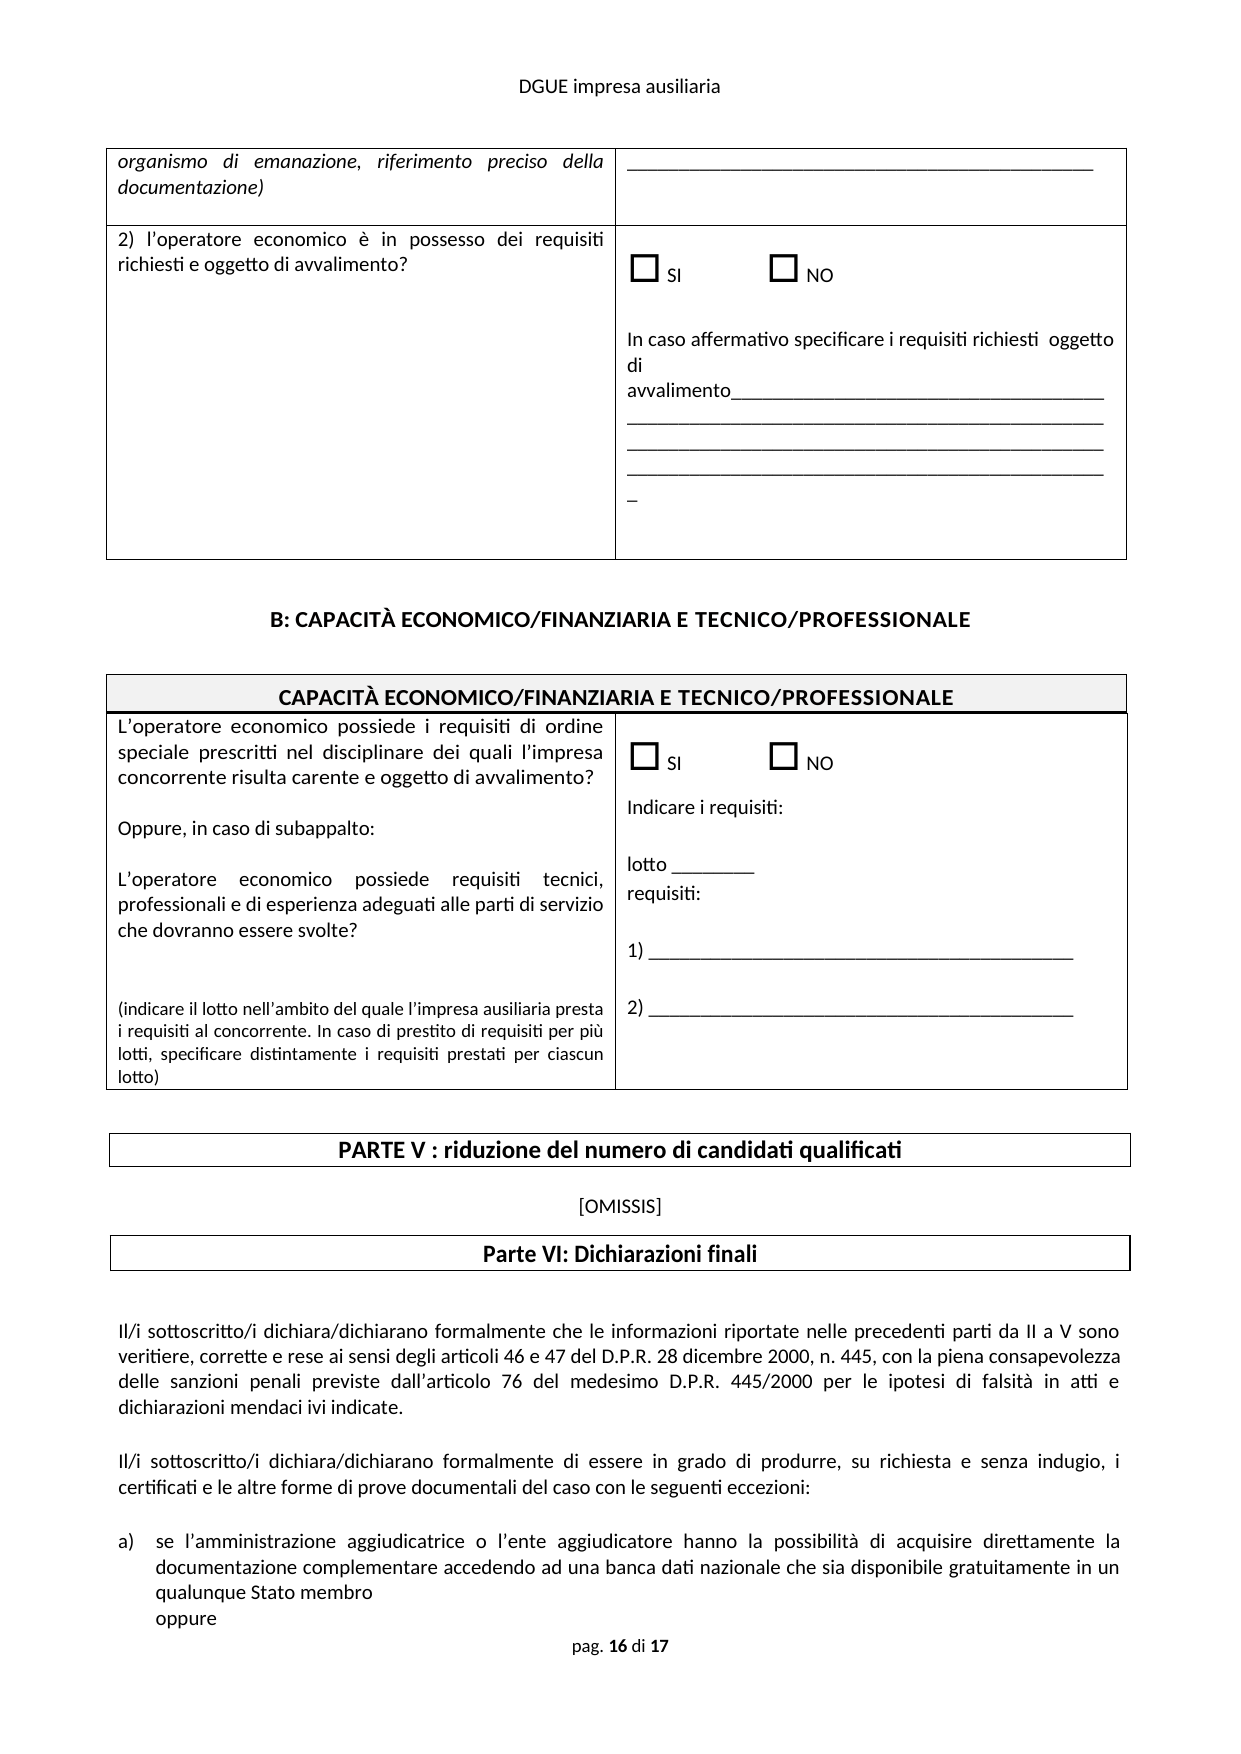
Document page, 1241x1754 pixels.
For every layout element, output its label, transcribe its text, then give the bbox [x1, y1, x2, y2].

text [OMISSIS] [118, 1193, 1122, 1218]
table_cell _____________________________________________ [616, 149, 1126, 225]
table_header CAPACITÀ ECONOMICO/FINANZIARIA E TECNICO/PROFESSIONALE [107, 675, 1126, 711]
text B: CAPACITÀ ECONOMICO/FINANZIARIA E TECNICO/PROFESSIONALE [118, 605, 1122, 633]
text Il/i sottoscritto/i dichiara/dichiarano formalmente che le informazioni riportate nelle precedenti parti da II a V sono veritiere, corrette e rese ai sensi degli articoli 46 e 47 del D.P.R. 28 dicembre 2000, n. 445, con la piena consapevolezza delle sanzioni penali previste dall’articolo 76 del medesimo D.P.R. 445/2000 per le ipotesi di falsità in atti e dichiarazioni mendaci ivi indicate. [118, 1318, 1122, 1419]
table_header □ SI □ NO Indicare i requisiti: lotto ________ requisiti: 1) _________________________________________ 2) _________________________________________ [616, 714, 1127, 1088]
list se l’amministrazione aggiudicatrice o l’ente aggiudicatore hanno la possibilità di acquisire direttamente la documentazione complementare accedendo ad una banca dati nazionale che sia disponibile gratuitamente in un qualunque Stato membro [118, 1529, 1122, 1605]
text Parte VI: Dichiarazioni finali [111, 1236, 1129, 1270]
text PARTE V : riduzione del numero di candidati qualificati [110, 1134, 1130, 1166]
table_cell organismo di emanazione, riferimento preciso della documentazione) [107, 149, 615, 225]
text oppure [155, 1605, 1122, 1630]
table_cell □ SI □ NO In caso affermativo specificare i requisiti richiesti oggetto di avvalimento_______________________________________________________________________________________________________________________________________________________________________________ [616, 226, 1126, 559]
table_header L’operatore economico possiede i requisiti di ordine speciale prescritti nel disciplinare dei quali l’impresa concorrente risulta carente e oggetto di avvalimento? Oppure, in caso di subappalto: L’operatore economico possiede requisiti tecnici, professionali e di esperienza adeguati alle parti di servizio che dovranno essere svolte? (indicare il lotto nell’ambito del quale l’impresa ausiliaria presta i requisiti al concorrente. In caso di prestito di requisiti per più lotti, specificare distintamente i requisiti prestati per ciascun lotto) [107, 714, 615, 1088]
table_cell 2) l’operatore economico è in possesso dei requisiti richiesti e oggetto di avvalimento? [107, 226, 615, 559]
text Il/i sottoscritto/i dichiara/dichiarano formalmente di essere in grado di produrre, su richiesta e senza indugio, i certificati e le altre forme di prove documentali del caso con le seguenti eccezioni: [118, 1449, 1122, 1499]
